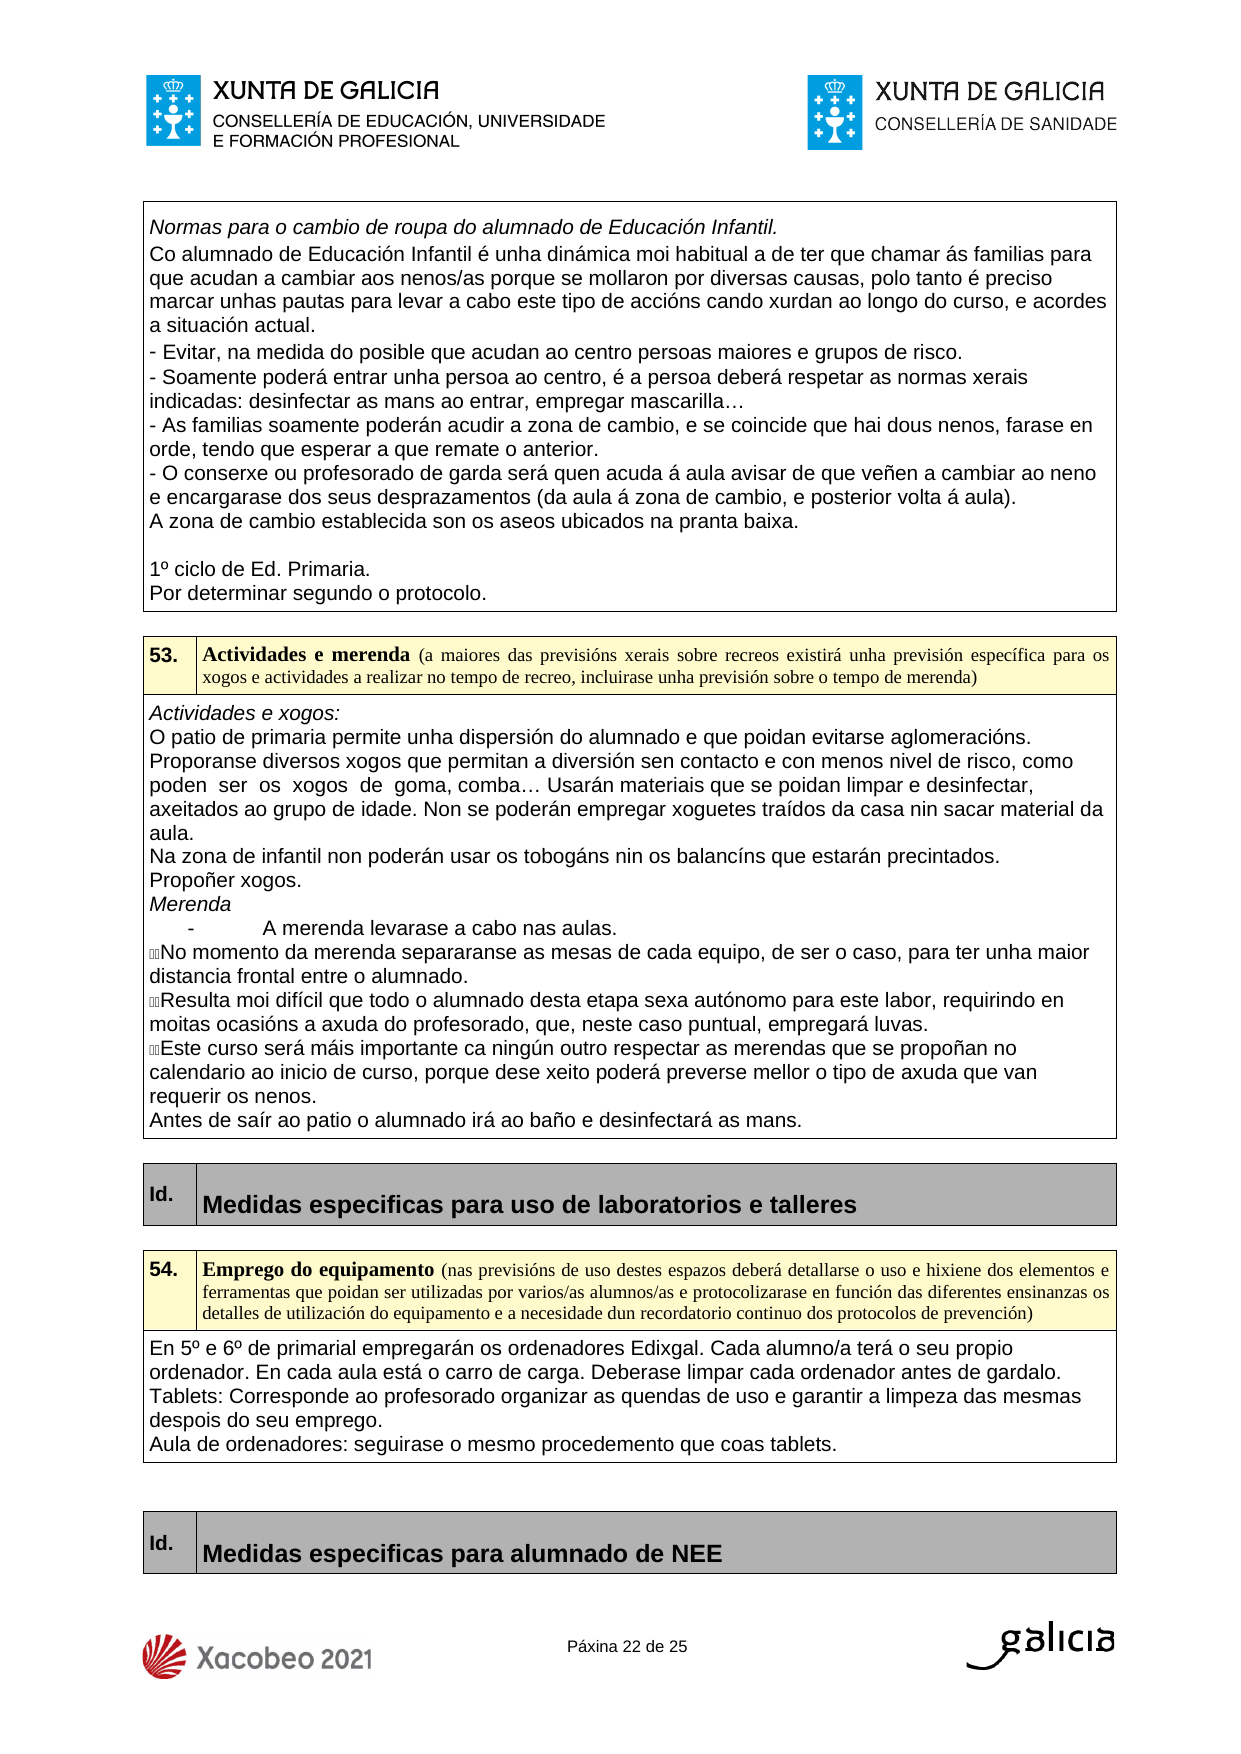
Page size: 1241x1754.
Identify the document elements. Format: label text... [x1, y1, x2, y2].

table_header Medidas especificas para uso de laboratorios e talleres [197, 1164, 1116, 1225]
table_cell Normas para o cambio de roupa do alumnado de Educación Infantil. Co alumnado de Educación Infantil é unha dinámica moi habitual a de ter que chamar ás familias para que acudan a cambiar aos nenos/as porque se mollaron por diversas causas, polo tanto é preciso marcar unhas pautas para levar a cabo este tipo de accións cando xurdan ao longo do curso, e acordes a situación actual. - Evitar, na medida do posible que acudan ao centro persoas maiores e grupos de risco. - Soamente poderá entrar unha persoa ao centro, é a persoa deberá respetar as normas xerais indicadas: desinfectar as mans ao entrar, empregar mascarilla… - As familias soamente poderán acudir a zona de cambio, e se coincide que hai dous nenos, farase en orde, tendo que esperar a que remate o anterior. - O conserxe ou profesorado de garda será quen acuda á aula avisar de que veñen a cambiar ao neno e encargarase dos seus desprazamentos (da aula á zona de cambio, e posterior volta á aula). A zona de cambio establecida son os aseos ubicados na pranta baixa. 1º ciclo de Ed. Primaria. Por determinar segundo o protocolo. [144, 202, 1116, 611]
table_header Id. [144, 1164, 196, 1225]
table_header Medidas especificas para alumnado de NEE [197, 1512, 1116, 1573]
table_header Id. [144, 1512, 196, 1573]
table_header 54. [144, 1251, 196, 1329]
table_cell En 5º e 6º de primarial empregarán os ordenadores Edixgal. Cada alumno/a terá o seu propio ordenador. En cada aula está o carro de carga. Deberase limpar cada ordenador antes de gardalo. Tablets: Corresponde ao profesorado organizar as quendas de uso e garantir a limpeza das mesmas despois do seu emprego. Aula de ordenadores: seguirase o mesmo procedemento que coas tablets. [144, 1331, 1116, 1462]
table_header 53. [144, 637, 196, 694]
table_cell Actividades e xogos: O patio de primaria permite unha dispersión do alumnado e que poidan evitarse aglomeracións. Proporanse diversos xogos que permitan a diversión sen contacto e con menos nivel de risco, como poden ser os xogos de goma, comba… Usarán materiais que se poidan limpar e desinfectar, axeitados ao grupo de idade. Non se poderán empregar xoguetes traídos da casa nin sacar material da aula. Na zona de infantil non poderán usar os tobogáns nin os balancíns que estarán precintados. Propoñer xogos. Merenda A merenda levarase a cabo nas aulas. No momento da merenda separaranse as mesas de cada equipo, de ser o caso, para ter unha maior distancia frontal entre o alumnado. Resulta moi difícil que todo o alumnado desta etapa sexa autónomo para este labor, requirindo en moitas ocasións a axuda do profesorado, que, neste caso puntual, empregará luvas. Este curso será máis importante ca ningún outro respectar as merendas que se propoñan no calendario ao inicio de curso, porque dese xeito poderá preverse mellor o tipo de axuda que van requerir os nenos. Antes de saír ao patio o alumnado irá ao baño e desinfectará as mans. [144, 695, 1116, 1137]
table_header Actividades e merenda (a maiores das previsións xerais sobre recreos existirá unha previsión específica para os xogos e actividades a realizar no tempo de recreo, incluirase unha previsión sobre o tempo de merenda) [197, 637, 1116, 694]
table_header Emprego do equipamento (nas previsións de uso destes espazos deberá detallarse o uso e hixiene dos elementos e ferramentas que poidan ser utilizadas por varios/as alumnos/as e protocolizarase en función das diferentes ensinanzas os detalles de utilización do equipamento e a necesidade dun recordatorio continuo dos protocolos de prevención) [197, 1251, 1116, 1329]
